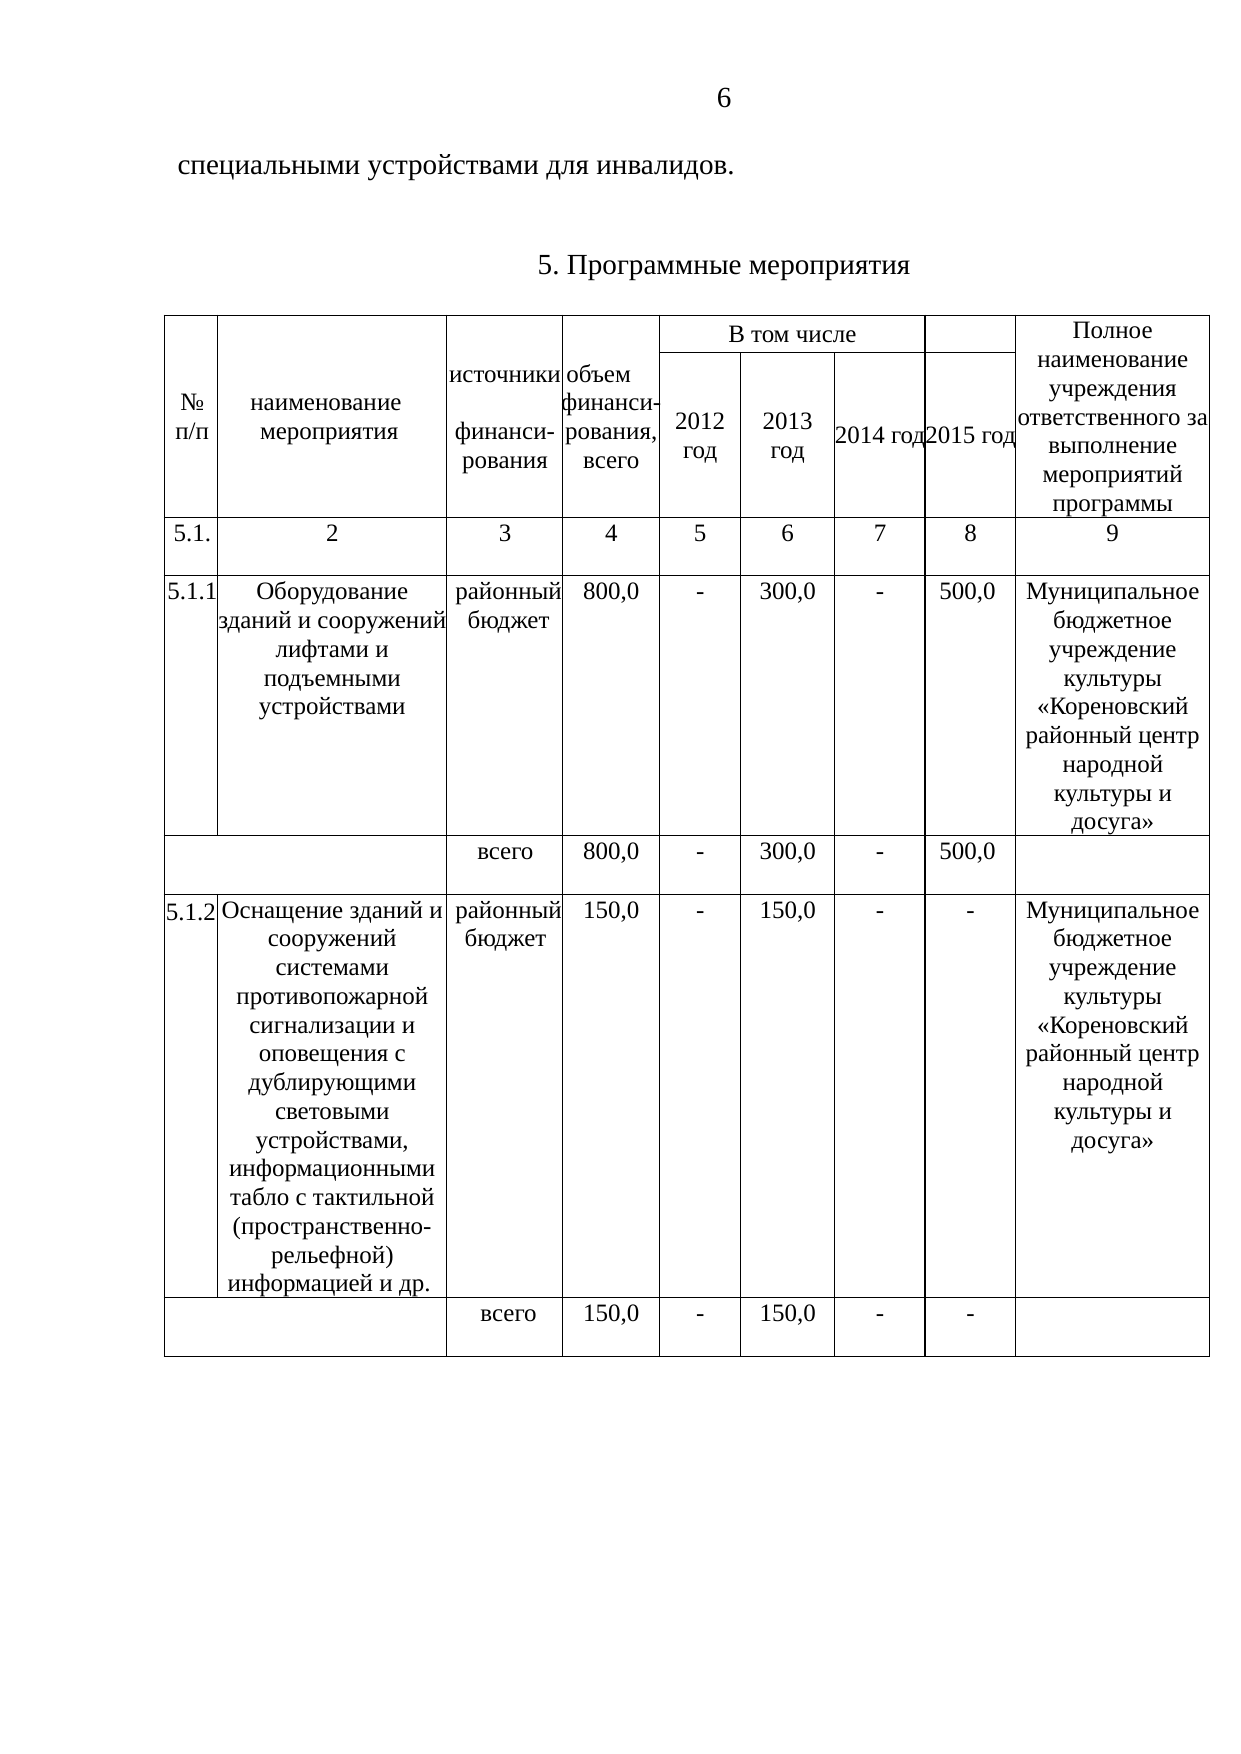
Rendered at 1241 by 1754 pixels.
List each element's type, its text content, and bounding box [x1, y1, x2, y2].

table_cell [1016, 1414, 1209, 1443]
table_cell [741, 1443, 834, 1472]
table_cell [165, 836, 446, 894]
table_cell [165, 1298, 446, 1356]
table_cell [447, 1501, 562, 1529]
table_cell 2015 год [926, 353, 1015, 517]
table_cell [834, 1443, 925, 1472]
table_cell [659, 1501, 741, 1529]
table_cell Оборудование зданий и сооружений лифтами и подъемными устройствами [218, 576, 446, 835]
table_cell 2 [218, 518, 446, 575]
table_cell - [660, 1298, 740, 1356]
table_cell [1016, 836, 1209, 894]
table_cell - [660, 836, 740, 894]
table_cell [741, 1414, 834, 1443]
table_cell [925, 1414, 1016, 1443]
table_cell 150,0 [741, 895, 834, 1297]
table_cell [447, 1443, 562, 1472]
table_cell [164, 1443, 447, 1472]
table_cell [1016, 1501, 1209, 1529]
table_cell 150,0 [563, 1298, 659, 1356]
table_cell - [835, 576, 924, 835]
table_cell Оснащение зданий и сооружений системами противопожарной сигнализации и оповещения с дублирующими световыми устройствами, информационными табло с тактильной (пространственно-рельефной) информацией и др. [218, 895, 446, 1297]
table_cell 5.1.1 [165, 576, 217, 835]
table_cell [164, 1357, 447, 1386]
table_cell [925, 1472, 1016, 1501]
text 5. Программные мероприятия [177, 247, 1181, 281]
table_cell 6 [741, 518, 834, 575]
table_cell - [660, 576, 740, 835]
table_cell [925, 1357, 1016, 1386]
table_cell [447, 1357, 562, 1386]
table_cell всего [447, 1298, 562, 1356]
table_cell [741, 1501, 834, 1529]
table_cell [164, 1386, 447, 1414]
table_cell 5.1.2 [165, 895, 217, 1297]
table_cell - [926, 1298, 1015, 1356]
table_cell районный бюджет [447, 576, 562, 835]
table_header № п/п [165, 316, 217, 517]
table_header объем финанси-рования, всего [563, 316, 659, 517]
table_cell - [835, 1298, 924, 1356]
table_cell [1016, 1357, 1209, 1386]
text cпециальными устройствами для инвалидов. [177, 147, 1181, 180]
table_cell [563, 1472, 659, 1501]
table_header наименование мероприятия [218, 316, 446, 517]
table_cell [563, 1357, 659, 1386]
table_cell [563, 1386, 659, 1414]
table_cell 4 [563, 518, 659, 575]
table_cell [659, 1414, 741, 1443]
table_cell [659, 1386, 741, 1414]
table_cell [741, 1357, 834, 1386]
table_cell Муниципальное бюджетное учреждение культуры «Кореновский районный центр народной культуры и досуга» [1016, 576, 1209, 835]
table_cell [925, 1501, 1016, 1529]
table_cell [659, 1357, 741, 1386]
table_header Полное наименование учреждения ответственного за выполнение мероприятий программы [1016, 316, 1209, 517]
table_cell 150,0 [741, 1298, 834, 1356]
table_cell [1016, 1298, 1209, 1356]
table_cell - [835, 836, 924, 894]
table_cell [447, 1472, 562, 1501]
table_cell [925, 1443, 1016, 1472]
table_header В том числе [660, 316, 924, 352]
table_cell [447, 1414, 562, 1443]
table_cell [659, 1443, 741, 1472]
table_cell [1016, 1443, 1209, 1472]
table_header [926, 316, 1015, 352]
table_cell [164, 1414, 447, 1443]
table_cell 5.1. [165, 518, 217, 575]
table_cell [834, 1357, 925, 1386]
table_header источники финанси-рования [447, 316, 562, 517]
table_cell 500,0 [926, 836, 1015, 894]
table_cell 300,0 [741, 836, 834, 894]
table_cell [447, 1386, 562, 1414]
text 6 [177, 80, 1181, 113]
table_cell 2012 год [660, 353, 740, 517]
table_cell [834, 1472, 925, 1501]
table_cell - [926, 895, 1015, 1297]
table_cell [563, 1443, 659, 1472]
table_cell 2014 год [835, 353, 924, 517]
table_cell [164, 1501, 447, 1529]
table_cell Муниципальное бюджетное учреждение культуры «Кореновский районный центр народной культуры и досуга» [1016, 895, 1209, 1297]
table_cell 150,0 [563, 895, 659, 1297]
table_cell [741, 1472, 834, 1501]
table_cell 7 [835, 518, 924, 575]
table_cell [1016, 1386, 1209, 1414]
table_cell [563, 1414, 659, 1443]
table_cell 800,0 [563, 836, 659, 894]
table_cell районный бюджет [447, 895, 562, 1297]
table_cell 9 [1016, 518, 1209, 575]
table_cell [659, 1472, 741, 1501]
table_cell 300,0 [741, 576, 834, 835]
table_cell 2013 год [741, 353, 834, 517]
table_cell 8 [926, 518, 1015, 575]
table_cell 500,0 [926, 576, 1015, 835]
table_cell [834, 1414, 925, 1443]
table_cell [741, 1386, 834, 1414]
table_cell [164, 1472, 447, 1501]
table_cell [834, 1386, 925, 1414]
table_cell [834, 1501, 925, 1529]
table_cell 5 [660, 518, 740, 575]
table_cell - [660, 895, 740, 1297]
table_cell 3 [447, 518, 562, 575]
table_cell 800,0 [563, 576, 659, 835]
table_cell - [835, 895, 924, 1297]
table_cell [925, 1386, 1016, 1414]
table_cell всего [447, 836, 562, 894]
table_cell [563, 1501, 659, 1529]
table_cell [1016, 1472, 1209, 1501]
